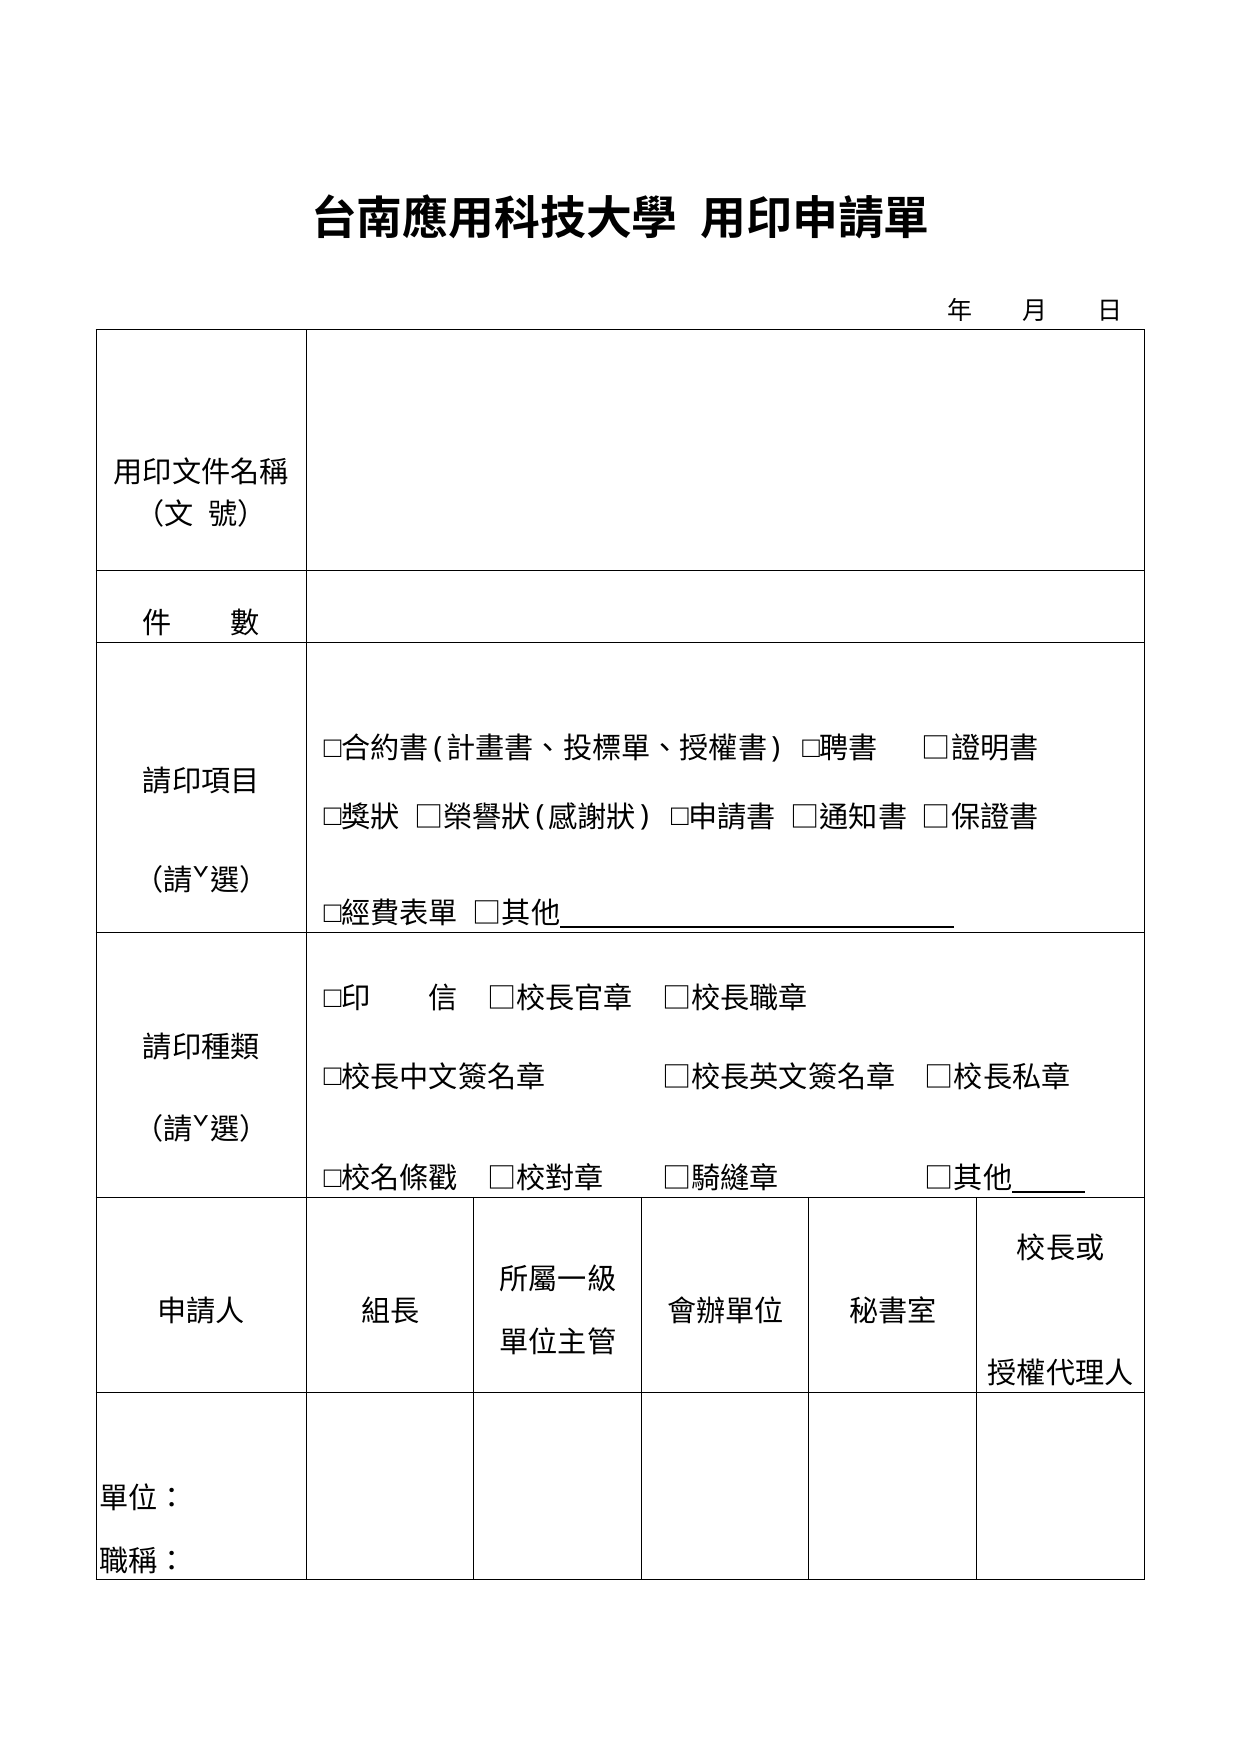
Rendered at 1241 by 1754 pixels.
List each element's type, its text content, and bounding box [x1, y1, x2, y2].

table_cell 所屬一級 單位主管 [474, 1198, 641, 1392]
table_cell [809, 1393, 976, 1579]
table_cell 申請人 [97, 1198, 306, 1392]
table_cell 校長或 授權代理人 [977, 1198, 1144, 1392]
table_cell [642, 1393, 808, 1579]
text 年 月 日 [118, 267, 1122, 329]
table_header [307, 330, 1144, 570]
table_cell □合約書(計畫書、投標單、授權書) □聘書 □證明書 □獎狀 □榮譽狀(感謝狀) □申請書 □通知書 □保證書 □經費表單 □其他 [307, 643, 1144, 932]
table_cell [977, 1393, 1144, 1579]
table_cell 請印種類 （請ˇ選） [97, 933, 306, 1197]
table_cell 秘書室 [809, 1198, 976, 1392]
table_cell 請印項目 （請ˇ選） [97, 643, 306, 932]
text 台南應用科技大學 用印申請單 [118, 142, 1122, 267]
table_cell 會辦單位 [642, 1198, 808, 1392]
table_cell 組長 [307, 1198, 473, 1392]
table_cell 單位： 職稱： [97, 1393, 306, 1579]
table_cell [474, 1393, 641, 1579]
table_cell [307, 1393, 473, 1579]
table_cell 件 數 [97, 571, 306, 642]
table_cell [307, 571, 1144, 642]
table_cell □印 信 □校長官章 □校長職章 □校長中文簽名章 □校長英文簽名章 □校長私章 □校名條戳 □校對章 □騎縫章 □其他 [307, 933, 1144, 1197]
table_header 用印文件名稱 （文 號） [97, 330, 306, 570]
